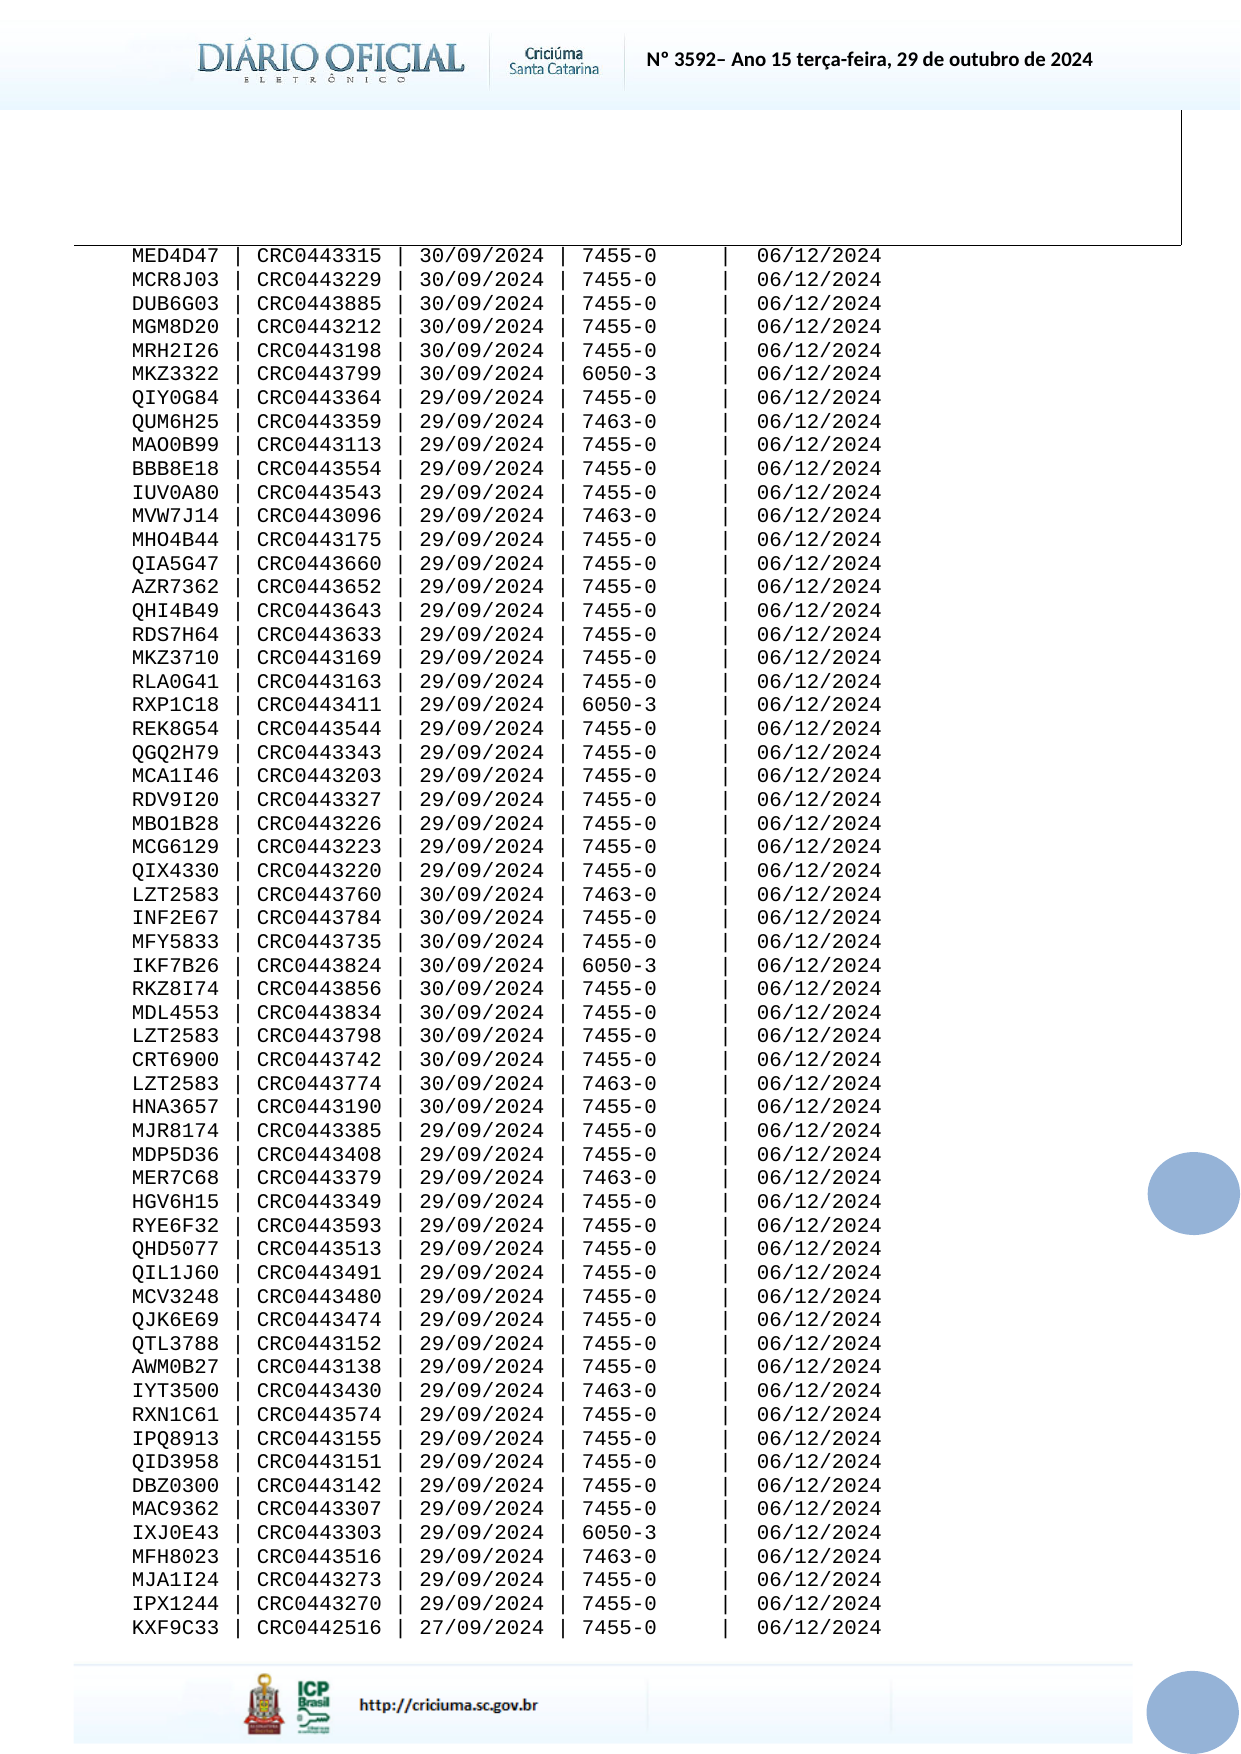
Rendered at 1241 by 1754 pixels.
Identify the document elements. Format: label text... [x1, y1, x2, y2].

text REK8G54 | CRC0443544 | 29/09/2024 | 7455-0 | 06/12/2024 [44, 718, 1181, 742]
text LZT2583 | CRC0443774 | 30/09/2024 | 7463-0 | 06/12/2024 [44, 1073, 1181, 1096]
text RKZ8I74 | CRC0443856 | 30/09/2024 | 7455-0 | 06/12/2024 [44, 978, 1181, 1002]
text MGM8D20 | CRC0443212 | 30/09/2024 | 7455-0 | 06/12/2024 [44, 316, 1181, 340]
text MED4D47 | CRC0443315 | 30/09/2024 | 7455-0 | 06/12/2024 [44, 245, 1181, 269]
text MBO1B28 | CRC0443226 | 29/09/2024 | 7455-0 | 06/12/2024 [44, 813, 1181, 836]
text QUM6H25 | CRC0443359 | 29/09/2024 | 7463-0 | 06/12/2024 [44, 411, 1181, 434]
text MJA1I24 | CRC0443273 | 29/09/2024 | 7455-0 | 06/12/2024 [44, 1569, 1181, 1593]
text IPX1244 | CRC0443270 | 29/09/2024 | 7455-0 | 06/12/2024 [44, 1593, 1181, 1617]
text RDS7H64 | CRC0443633 | 29/09/2024 | 7455-0 | 06/12/2024 [44, 623, 1181, 647]
text DUB6G03 | CRC0443885 | 30/09/2024 | 7455-0 | 06/12/2024 [44, 292, 1181, 316]
text MJR8174 | CRC0443385 | 29/09/2024 | 7455-0 | 06/12/2024 [44, 1120, 1181, 1144]
text RYE6F32 | CRC0443593 | 29/09/2024 | 7455-0 | 06/12/2024 [44, 1215, 1181, 1238]
text MCR8J03 | CRC0443229 | 30/09/2024 | 7455-0 | 06/12/2024 [44, 269, 1181, 292]
text MAO0B99 | CRC0443113 | 29/09/2024 | 7455-0 | 06/12/2024 [44, 434, 1181, 458]
text MER7C68 | CRC0443379 | 29/09/2024 | 7463-0 | 06/12/2024 [44, 1167, 1157, 1191]
text MRH2I26 | CRC0443198 | 30/09/2024 | 7455-0 | 06/12/2024 [44, 340, 1181, 363]
text MCV3248 | CRC0443480 | 29/09/2024 | 7455-0 | 06/12/2024 [44, 1286, 1181, 1309]
text QHI4B49 | CRC0443643 | 29/09/2024 | 7455-0 | 06/12/2024 [44, 600, 1181, 623]
text IKF7B26 | CRC0443824 | 30/09/2024 | 6050-3 | 06/12/2024 [44, 954, 1181, 978]
text LZT2583 | CRC0443760 | 30/09/2024 | 7463-0 | 06/12/2024 [44, 884, 1181, 907]
text QIX4330 | CRC0443220 | 29/09/2024 | 7455-0 | 06/12/2024 [44, 860, 1181, 884]
text QHD5077 | CRC0443513 | 29/09/2024 | 7455-0 | 06/12/2024 [44, 1238, 1181, 1262]
text IUV0A80 | CRC0443543 | 29/09/2024 | 7455-0 | 06/12/2024 [44, 482, 1181, 505]
text MAC9362 | CRC0443307 | 29/09/2024 | 7455-0 | 06/12/2024 [44, 1498, 1181, 1522]
text MKZ3710 | CRC0443169 | 29/09/2024 | 7455-0 | 06/12/2024 [44, 647, 1181, 671]
text QID3958 | CRC0443151 | 29/09/2024 | 7455-0 | 06/12/2024 [44, 1451, 1181, 1475]
text MFY5833 | CRC0443735 | 30/09/2024 | 7455-0 | 06/12/2024 [44, 931, 1181, 954]
text QJK6E69 | CRC0443474 | 29/09/2024 | 7455-0 | 06/12/2024 [44, 1309, 1181, 1333]
text MCA1I46 | CRC0443203 | 29/09/2024 | 7455-0 | 06/12/2024 [44, 765, 1181, 789]
text QIA5G47 | CRC0443660 | 29/09/2024 | 7455-0 | 06/12/2024 [44, 553, 1181, 576]
text QTL3788 | CRC0443152 | 29/09/2024 | 7455-0 | 06/12/2024 [44, 1333, 1181, 1357]
text AZR7362 | CRC0443652 | 29/09/2024 | 7455-0 | 06/12/2024 [44, 576, 1181, 600]
text MDP5D36 | CRC0443408 | 29/09/2024 | 7455-0 | 06/12/2024 [44, 1144, 1181, 1167]
text QGQ2H79 | CRC0443343 | 29/09/2024 | 7455-0 | 06/12/2024 [44, 742, 1181, 765]
text RXP1C18 | CRC0443411 | 29/09/2024 | 6050-3 | 06/12/2024 [44, 694, 1181, 718]
text IXJ0E43 | CRC0443303 | 29/09/2024 | 6050-3 | 06/12/2024 [44, 1522, 1181, 1546]
text RDV9I20 | CRC0443327 | 29/09/2024 | 7455-0 | 06/12/2024 [44, 789, 1181, 813]
text INF2E67 | CRC0443784 | 30/09/2024 | 7455-0 | 06/12/2024 [44, 907, 1181, 931]
text CRT6900 | CRC0443742 | 30/09/2024 | 7455-0 | 06/12/2024 [44, 1049, 1181, 1073]
text MVW7J14 | CRC0443096 | 29/09/2024 | 7463-0 | 06/12/2024 [44, 505, 1181, 529]
text MKZ3322 | CRC0443799 | 30/09/2024 | 6050-3 | 06/12/2024 [44, 363, 1181, 387]
text IPQ8913 | CRC0443155 | 29/09/2024 | 7455-0 | 06/12/2024 [44, 1427, 1181, 1451]
text AWM0B27 | CRC0443138 | 29/09/2024 | 7455-0 | 06/12/2024 [44, 1357, 1181, 1380]
text RXN1C61 | CRC0443574 | 29/09/2024 | 7455-0 | 06/12/2024 [44, 1404, 1181, 1427]
text RLA0G41 | CRC0443163 | 29/09/2024 | 7455-0 | 06/12/2024 [44, 671, 1181, 694]
text HNA3657 | CRC0443190 | 30/09/2024 | 7455-0 | 06/12/2024 [44, 1096, 1181, 1120]
text LZT2583 | CRC0443798 | 30/09/2024 | 7455-0 | 06/12/2024 [44, 1026, 1181, 1049]
text QIY0G84 | CRC0443364 | 29/09/2024 | 7455-0 | 06/12/2024 [44, 387, 1181, 411]
text KXF9C33 | CRC0442516 | 27/09/2024 | 7455-0 | 06/12/2024 [44, 1617, 1181, 1640]
text MDL4553 | CRC0443834 | 30/09/2024 | 7455-0 | 06/12/2024 [44, 1002, 1181, 1026]
text MHO4B44 | CRC0443175 | 29/09/2024 | 7455-0 | 06/12/2024 [44, 529, 1181, 553]
text DBZ0300 | CRC0443142 | 29/09/2024 | 7455-0 | 06/12/2024 [44, 1475, 1181, 1498]
text MFH8023 | CRC0443516 | 29/09/2024 | 7463-0 | 06/12/2024 [44, 1546, 1181, 1569]
text MCG6129 | CRC0443223 | 29/09/2024 | 7455-0 | 06/12/2024 [44, 836, 1181, 860]
text BBB8E18 | CRC0443554 | 29/09/2024 | 7455-0 | 06/12/2024 [44, 458, 1181, 482]
text HGV6H15 | CRC0443349 | 29/09/2024 | 7455-0 | 06/12/2024 [44, 1191, 1153, 1215]
text IYT3500 | CRC0443430 | 29/09/2024 | 7463-0 | 06/12/2024 [44, 1380, 1181, 1404]
text QIL1J60 | CRC0443491 | 29/09/2024 | 7455-0 | 06/12/2024 [44, 1262, 1181, 1286]
